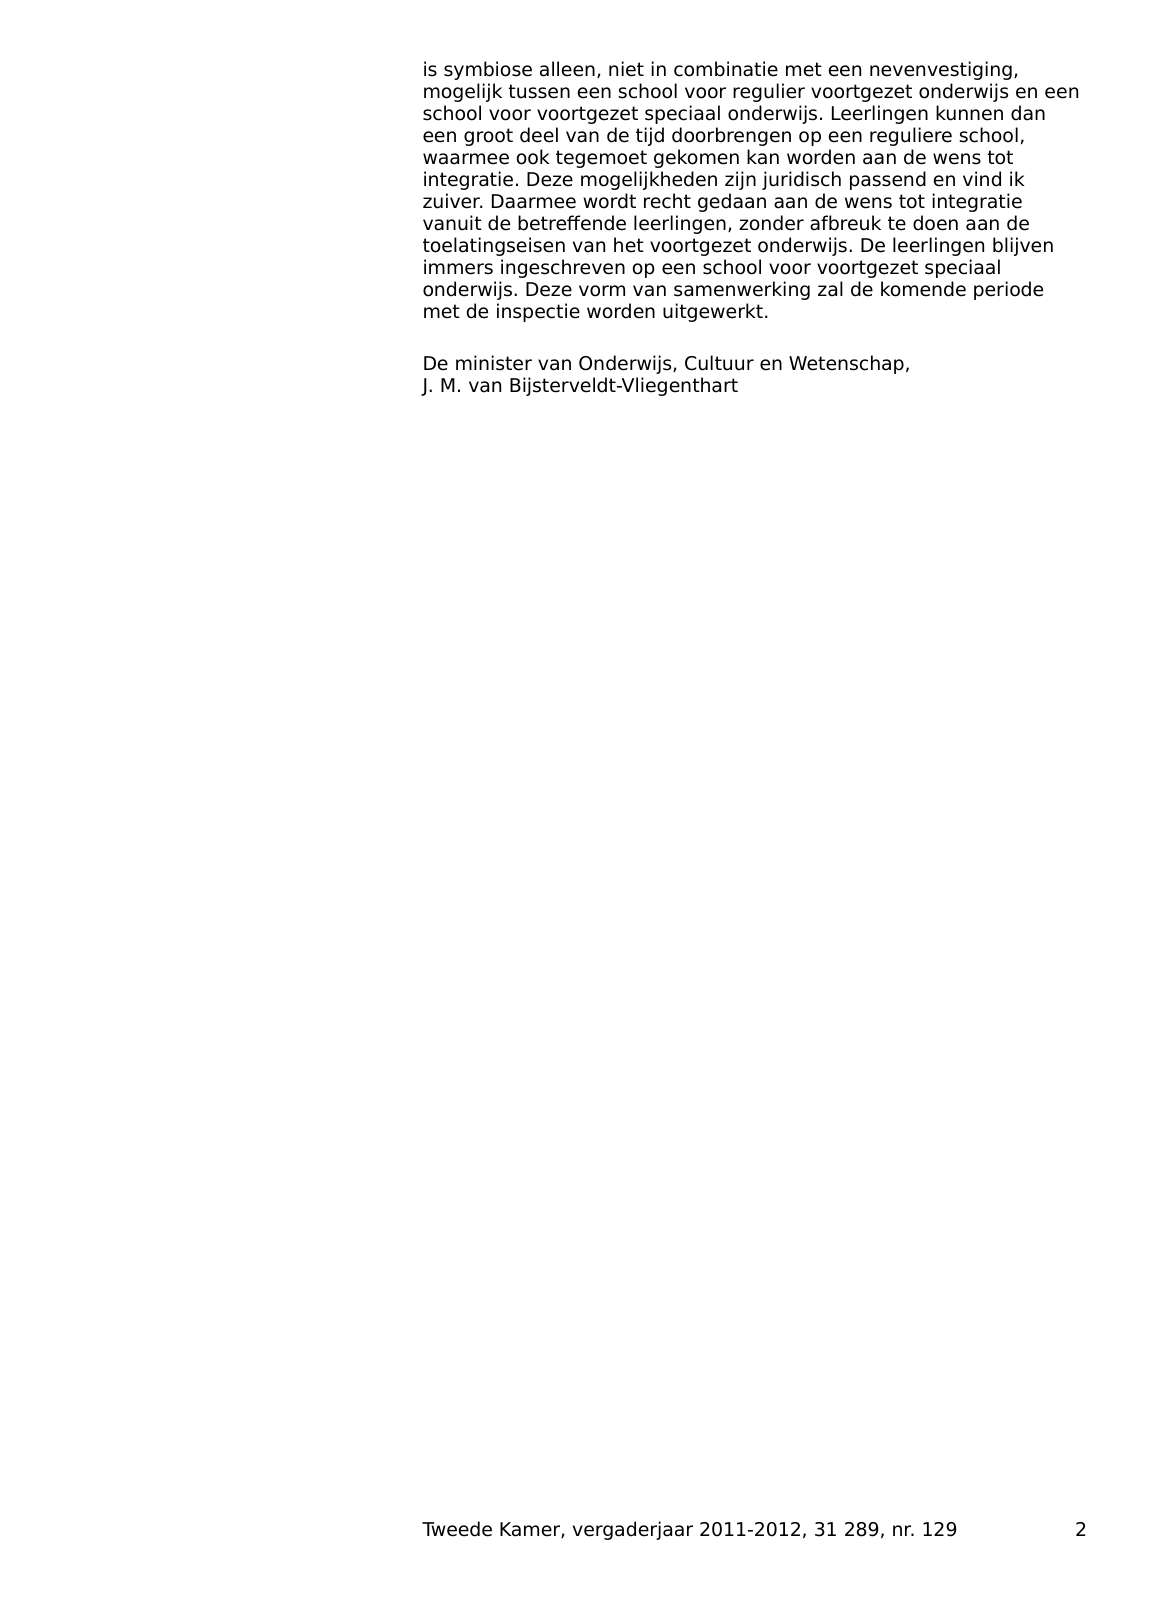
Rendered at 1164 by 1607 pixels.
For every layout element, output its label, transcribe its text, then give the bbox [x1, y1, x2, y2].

text is symbiose alleen, niet in combinatie met een nevenvestiging, mogelijk tussen een school voor regulier voortgezet onderwijs en een school voor voortgezet speciaal onderwijs. Leerlingen kunnen dan een groot deel van de tijd doorbrengen op een reguliere school, waarmee ook tegemoet gekomen kan worden aan de wens tot integratie. Deze mogelijkheden zijn juridisch passend en vind ik zuiver. Daarmee wordt recht gedaan aan de wens tot integratie vanuit de betreffende leerlingen, zonder afbreuk te doen aan de toelatingseisen van het voortgezet onderwijs. De leerlingen blijven immers ingeschreven op een school voor voortgezet speciaal onderwijs. Deze vorm van samenwerking zal de komende periode met de inspectie worden uitgewerkt. [422, 59, 1087, 323]
text De minister van Onderwijs, Cultuur en Wetenschap, J. M. van Bijsterveldt-Vliegenthart [422, 353, 1087, 397]
